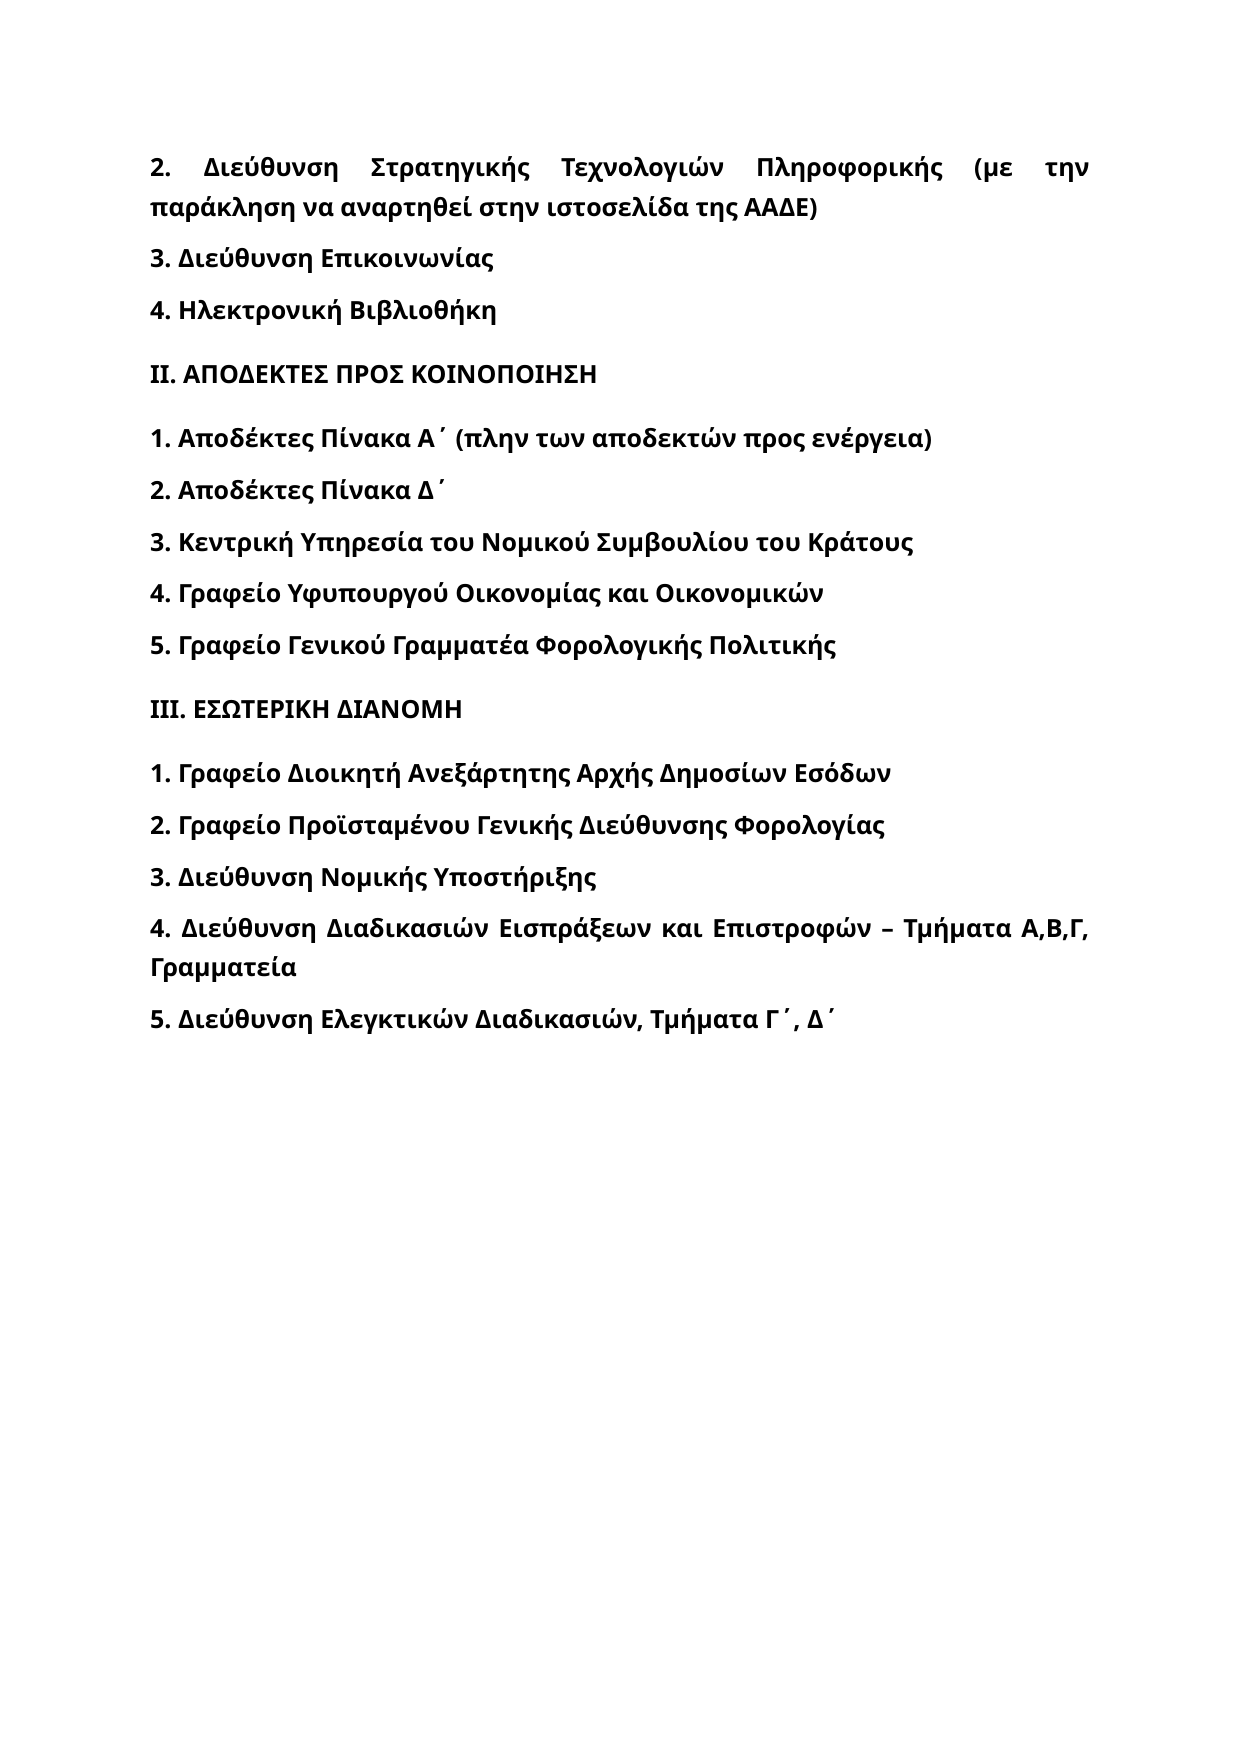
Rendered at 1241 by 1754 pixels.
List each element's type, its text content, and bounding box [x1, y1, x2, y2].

text 1. Γραφείο Διοικητή Ανεξάρτητης Αρχής Δημοσίων Εσόδων [150, 756, 1090, 790]
text 4. Ηλεκτρονική Βιβλιοθήκη [150, 292, 1090, 327]
text 4. Διεύθυνση Διαδικασιών Εισπράξεων και Επιστροφών – Τμήματα Α,Β,Γ, Γραμματεία [150, 911, 1090, 984]
text 2. Αποδέκτες Πίνακα Δ΄ [150, 472, 1090, 507]
text 3. Διεύθυνση Νομικής Υποστήριξης [150, 859, 1090, 893]
text 1. Αποδέκτες Πίνακα Α΄ (πλην των αποδεκτών προς ενέργεια) [150, 421, 1090, 455]
text 3. Διεύθυνση Επικοινωνίας [150, 241, 1090, 275]
text 3. Κεντρική Υπηρεσία του Νομικού Συμβουλίου του Κράτους [150, 524, 1090, 558]
text 5. Διεύθυνση Ελεγκτικών Διαδικασιών, Τμήματα Γ΄, Δ΄ [150, 1002, 1090, 1036]
text 2. Γραφείο Προϊσταμένου Γενικής Διεύθυνσης Φορολογίας [150, 807, 1090, 842]
text 2. Διεύθυνση Στρατηγικής Τεχνολογιών Πληροφορικής (με την παράκληση να αναρτηθεί στην ιστοσελίδα της ΑΑΔΕ) [150, 150, 1090, 223]
text 4. Γραφείο Υφυπουργού Οικονομίας και Οικονομικών [150, 576, 1090, 610]
text III. ΕΣΩΤΕΡΙΚΗ ΔΙΑΝΟΜΗ [150, 692, 1090, 726]
text 5. Γραφείο Γενικού Γραμματέα Φορολογικής Πολιτικής [150, 627, 1090, 662]
text ΙΙ. ΑΠΟΔΕΚΤΕΣ ΠΡΟΣ ΚΟΙΝΟΠΟΙΗΣΗ [150, 357, 1090, 391]
